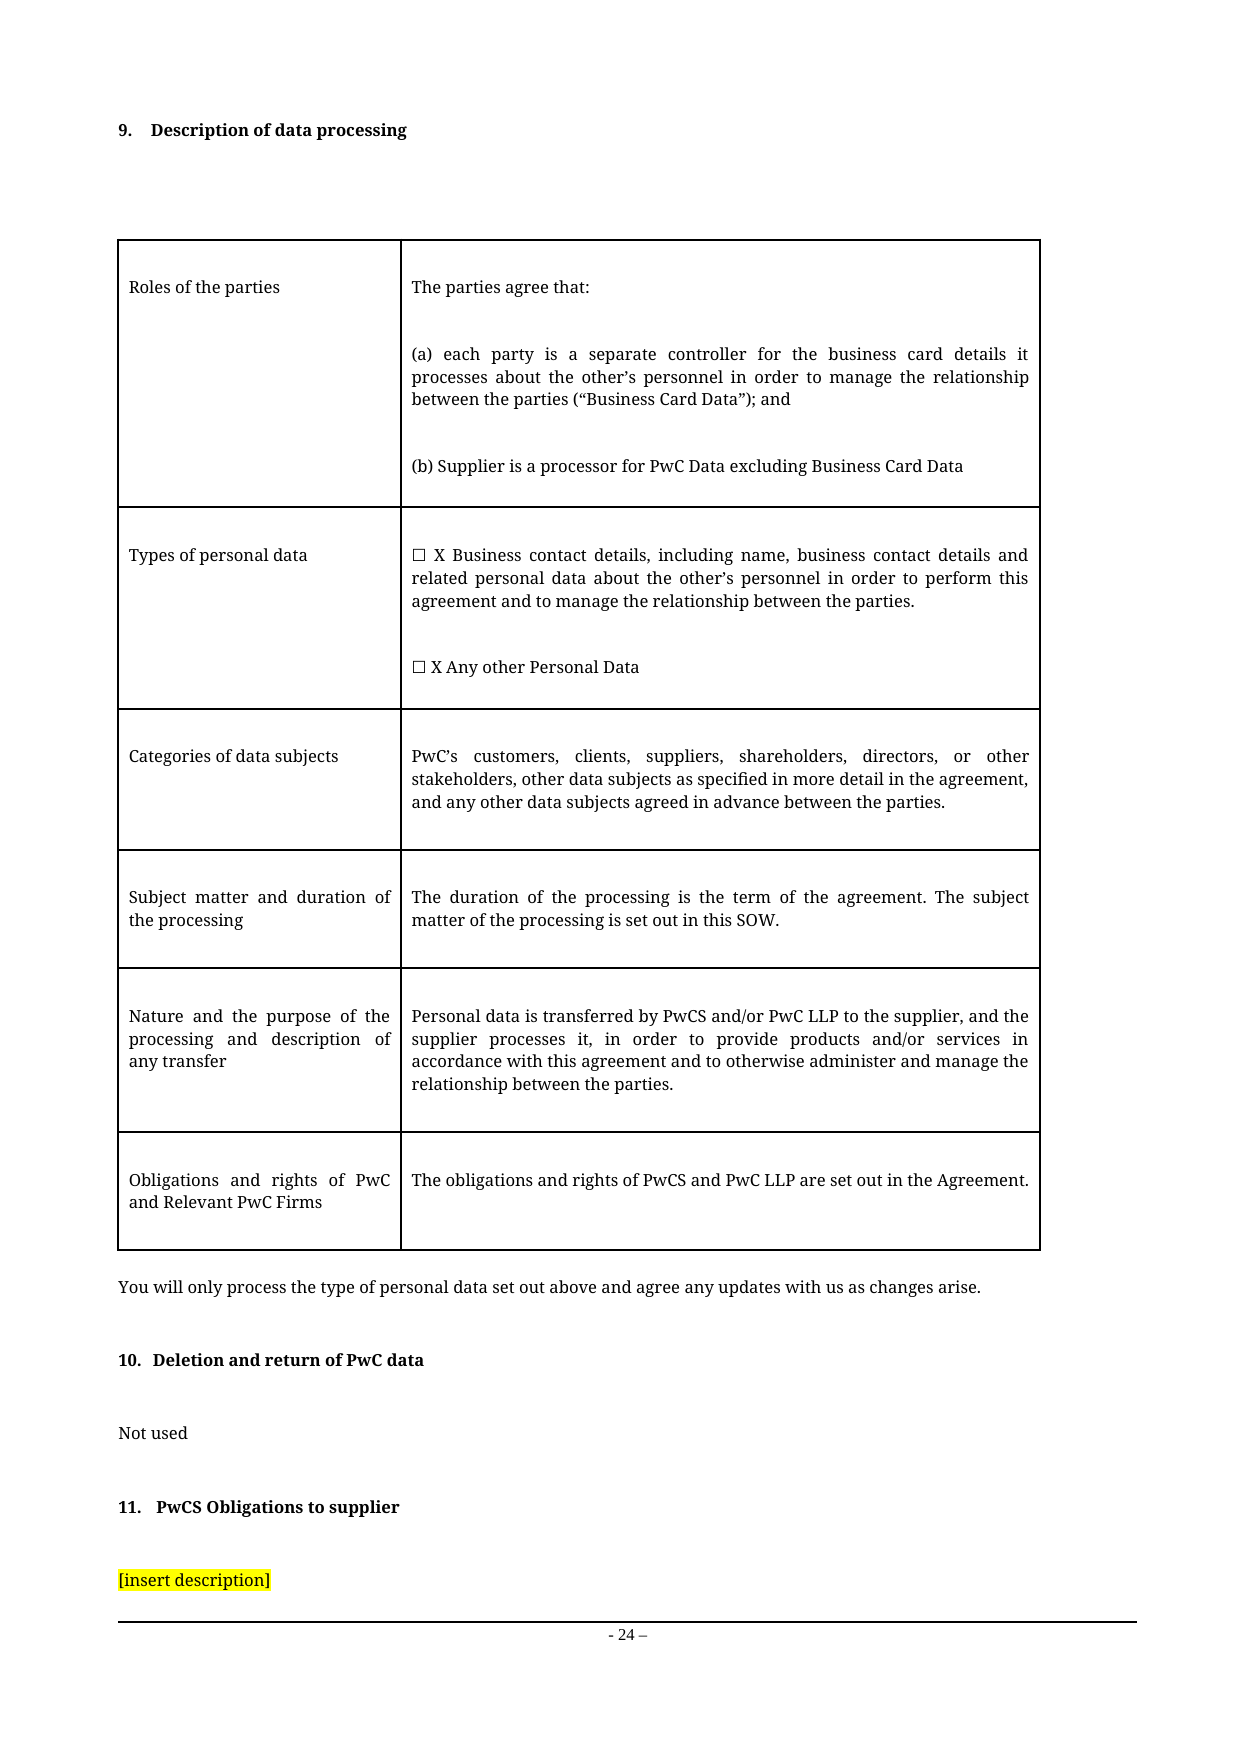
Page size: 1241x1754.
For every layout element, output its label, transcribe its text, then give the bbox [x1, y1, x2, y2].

table_cell Personal data is transferred by PwCS and/or PwC LLP to the supplier, and the supplier processes it, in order to provide products and/or services in accordance with this agreement and to otherwise administer and manage the relationship between the parties. [402, 969, 1039, 1131]
text 10. Deletion and return of PwC data [118, 1349, 1137, 1371]
text 9. Description of data processing [118, 118, 1137, 141]
table_cell ☐ X Business contact details, including name, business contact details and related personal data about the other’s personnel in order to perform this agreement and to manage the relationship between the parties. ☐ X Any other Personal Data [402, 508, 1039, 707]
text 11. PwCS Obligations to supplier [118, 1496, 1137, 1518]
table_cell The duration of the processing is the term of the agreement. The subject matter of the processing is set out in this SOW. [402, 851, 1039, 967]
text Not used [118, 1421, 1137, 1444]
table_cell Obligations and rights of PwC and Relevant PwC Firms [119, 1133, 400, 1249]
table_header Roles of the parties [119, 241, 400, 506]
table_cell Nature and the purpose of the processing and description of any transfer [119, 969, 400, 1131]
text [insert description] [118, 1568, 1137, 1591]
table_cell Subject matter and duration of the processing [119, 851, 400, 967]
table_cell The obligations and rights of PwCS and PwC LLP are set out in the Agreement. [402, 1133, 1039, 1249]
table_cell PwC’s customers, clients, suppliers, shareholders, directors, or other stakeholders, other data subjects as specified in more detail in the agreement, and any other data subjects agreed in advance between the parties. [402, 710, 1039, 848]
table_cell Types of personal data [119, 508, 400, 707]
table_header The parties agree that: (a) each party is a separate controller for the business card details it processes about the other’s personnel in order to manage the relationship between the parties (“Business Card Data”); and (b) Supplier is a processor for PwC Data excluding Business Card Data [402, 241, 1039, 506]
text You will only process the type of personal data set out above and agree any updates with us as changes arise. [118, 1276, 1137, 1299]
table_cell Categories of data subjects [119, 710, 400, 848]
